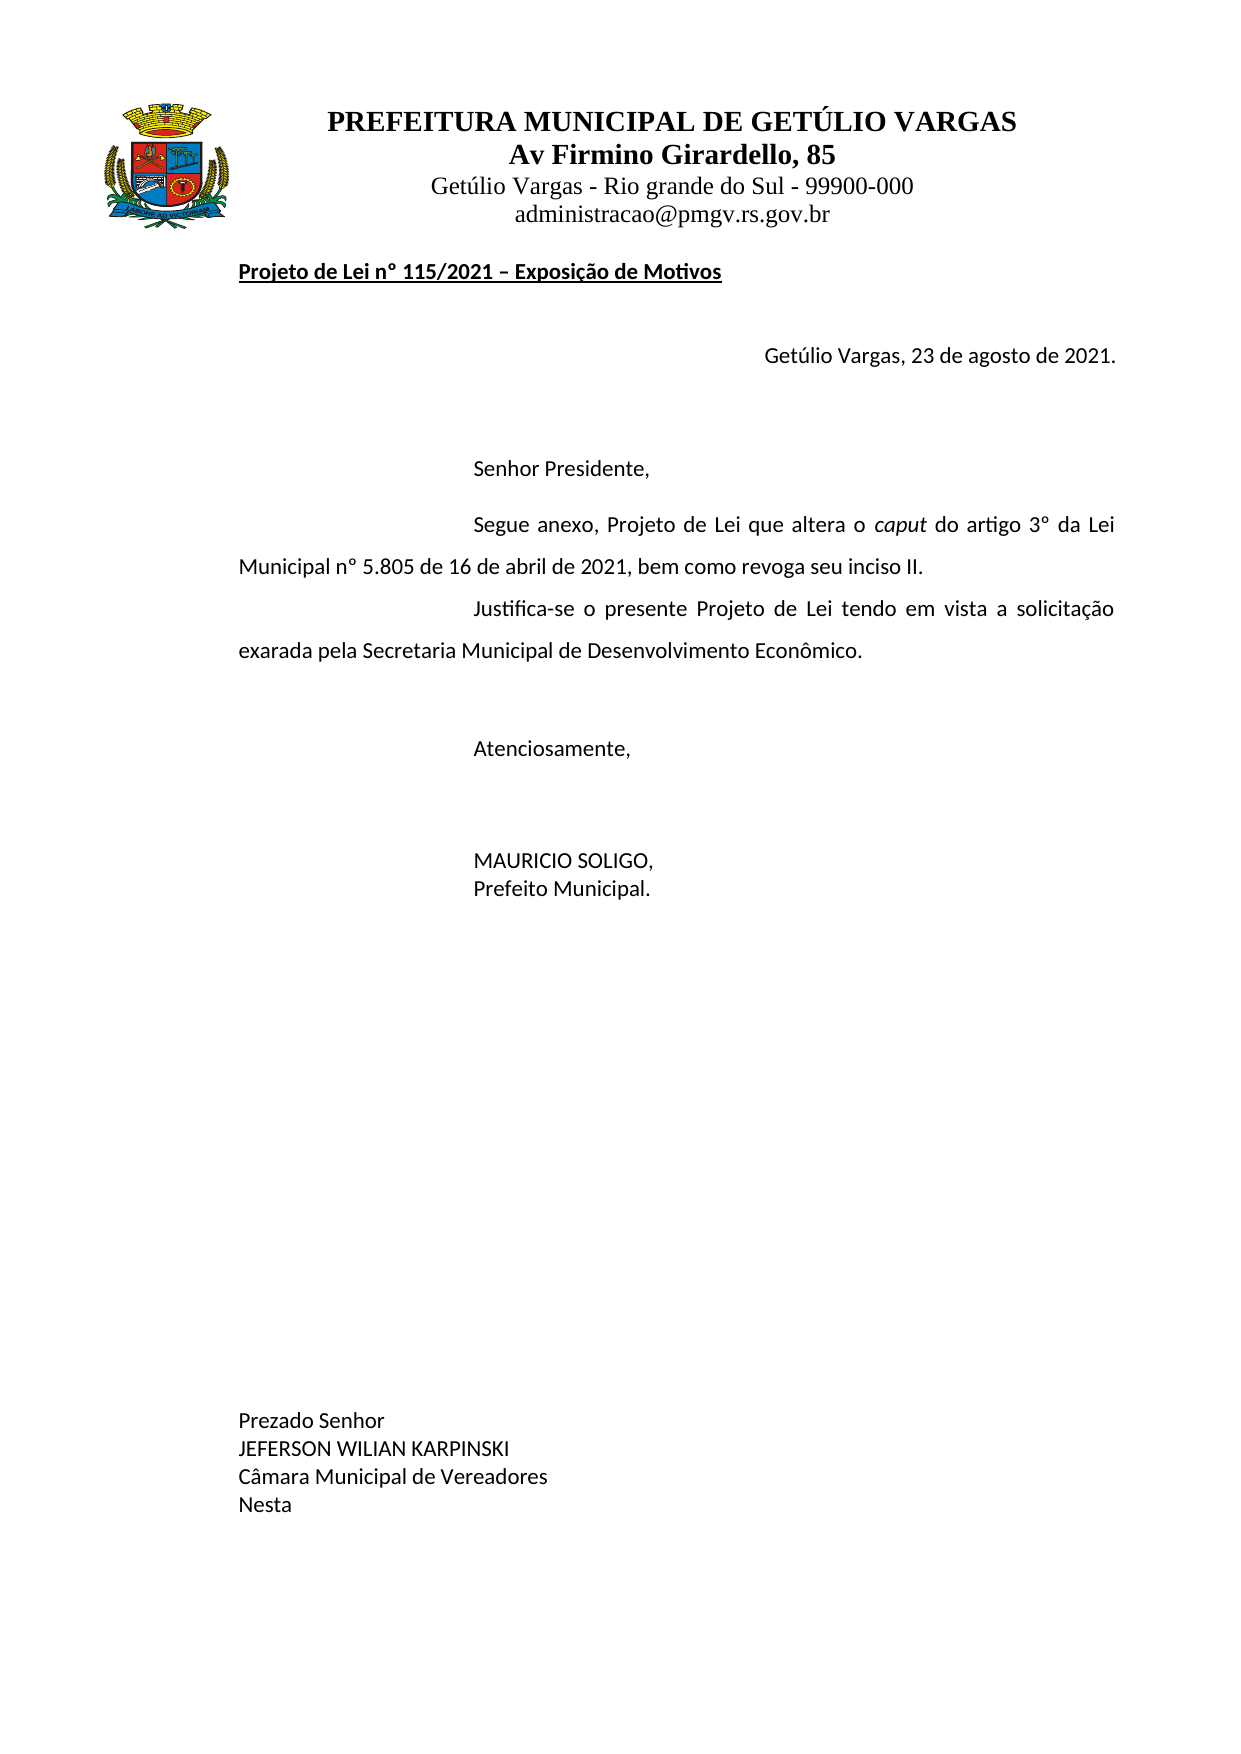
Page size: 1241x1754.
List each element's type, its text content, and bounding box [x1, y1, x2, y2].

text Atenciosamente, [238, 734, 1115, 762]
text Nesta [238, 1491, 1115, 1518]
text MAURICIO SOLIGO, [238, 846, 1115, 874]
text JEFERSON WILIAN KARPINSKI [238, 1434, 1115, 1462]
text Senhor Presidente, [238, 454, 1115, 482]
text Prefeito Municipal. [238, 874, 1115, 902]
text Justifica-se o presente Projeto de Lei tendo em vista a solicitação exarada pela Secretaria Municipal de Desenvolvimento Econômico. [238, 594, 1115, 664]
text Prezado Senhor [238, 1406, 1115, 1434]
text Câmara Municipal de Vereadores [238, 1462, 1115, 1491]
text Projeto de Lei nº 115/2021 – Exposição de Motivos [238, 257, 1115, 285]
text Getúlio Vargas, 23 de agosto de 2021. [238, 341, 1117, 369]
text Segue anexo, Projeto de Lei que altera o caput do artigo 3º da Lei Municipal nº 5.805 de 16 de abril de 2021, bem como revoga seu inciso II. [238, 510, 1115, 580]
